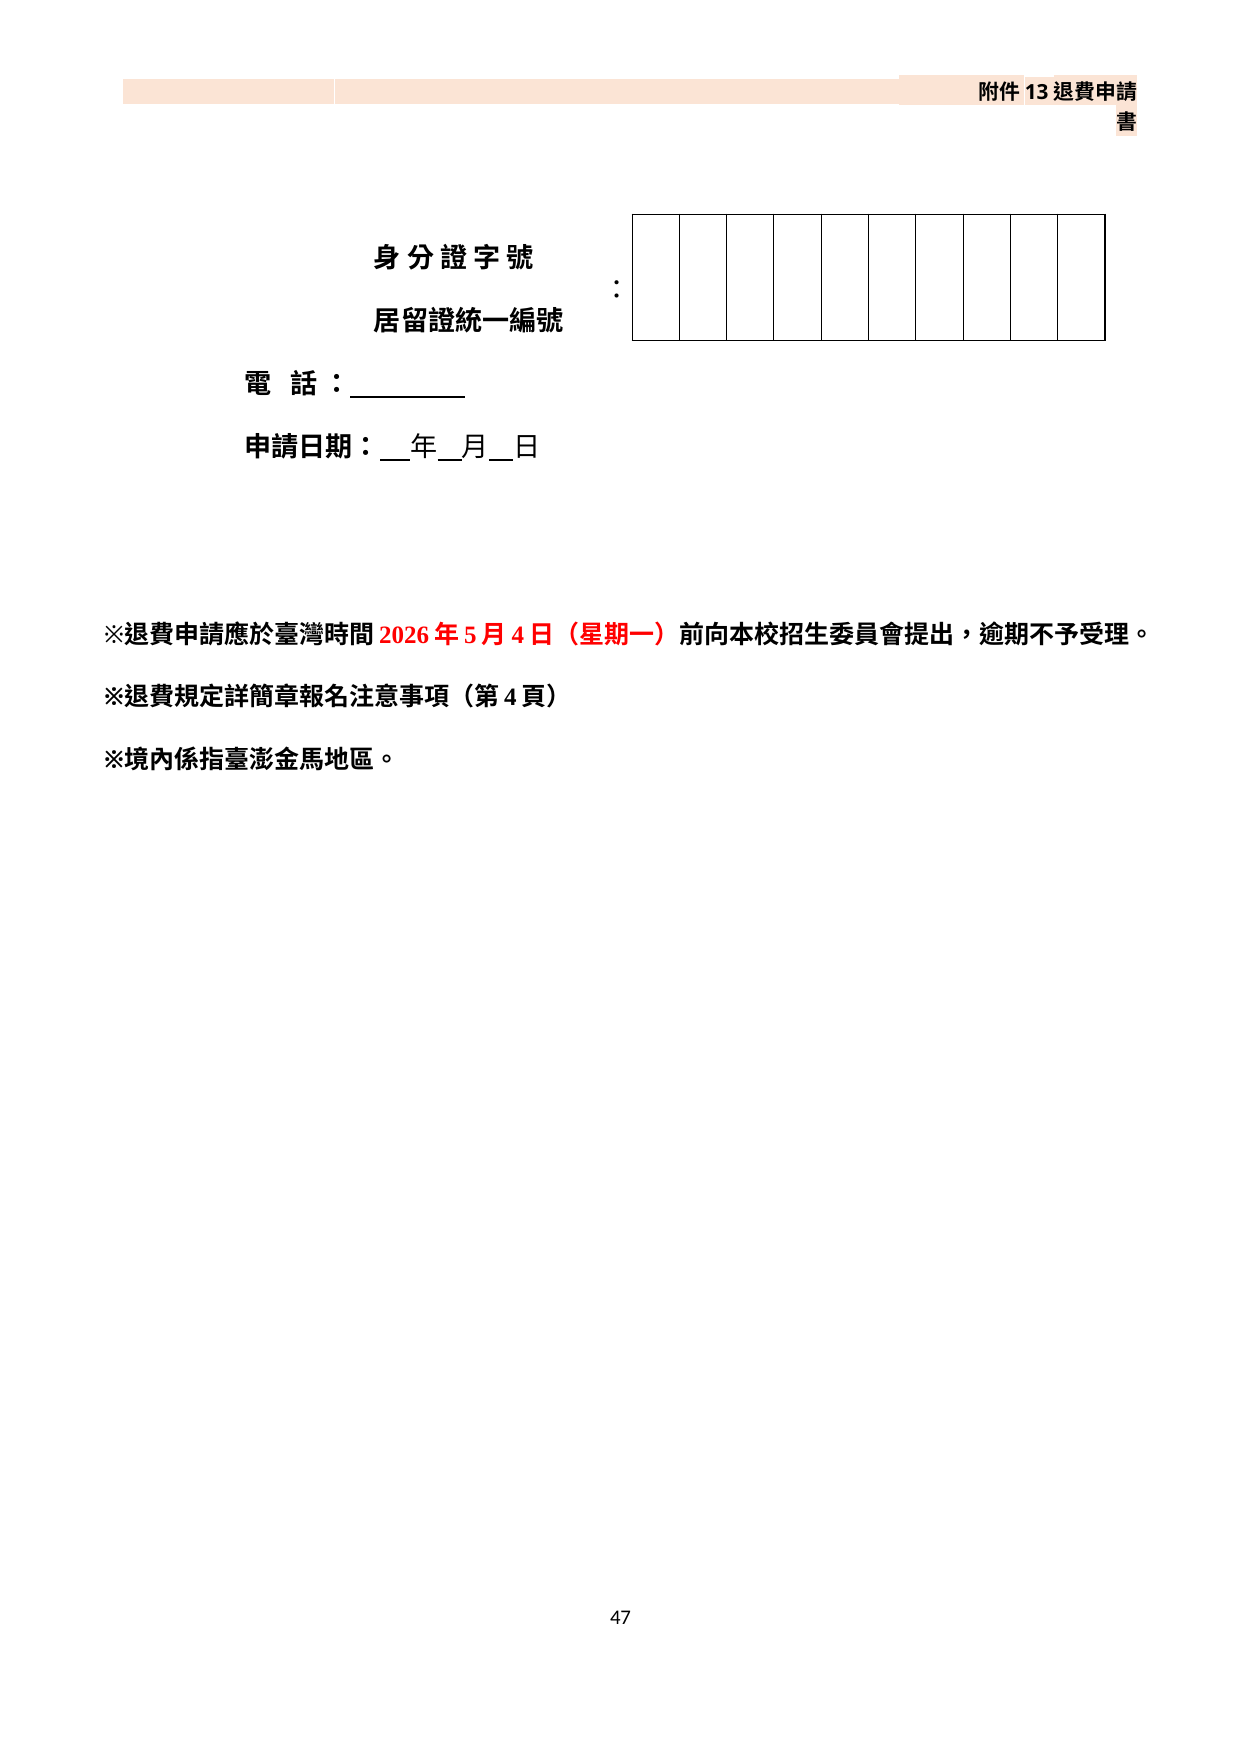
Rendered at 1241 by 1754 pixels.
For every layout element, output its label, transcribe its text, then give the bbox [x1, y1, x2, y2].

table_header [1011, 215, 1057, 339]
table_header [964, 215, 1010, 339]
table_header [869, 215, 915, 339]
table_header [1058, 215, 1104, 339]
table_header ： [593, 214, 632, 339]
table_header [774, 215, 821, 339]
table_header [633, 215, 679, 339]
text 電 話 ： [103, 341, 1137, 403]
table_header 身 分 證 字 號 居留證統一編號 [363, 214, 592, 339]
text ※退費申請應於臺灣時間2026年5月4日（星期一）前向本校招生委員會提出，逾期不予受理。 [103, 591, 1137, 653]
table_header [680, 215, 726, 339]
text 申請日期： 年 月 日 [103, 403, 1137, 466]
table_header [822, 215, 868, 339]
text ※境內係指臺澎金馬地區。 [103, 716, 1137, 778]
table_header [916, 215, 963, 339]
text ※退費規定詳簡章報名注意事項（第4頁） [103, 653, 1137, 716]
table_header [727, 215, 773, 339]
